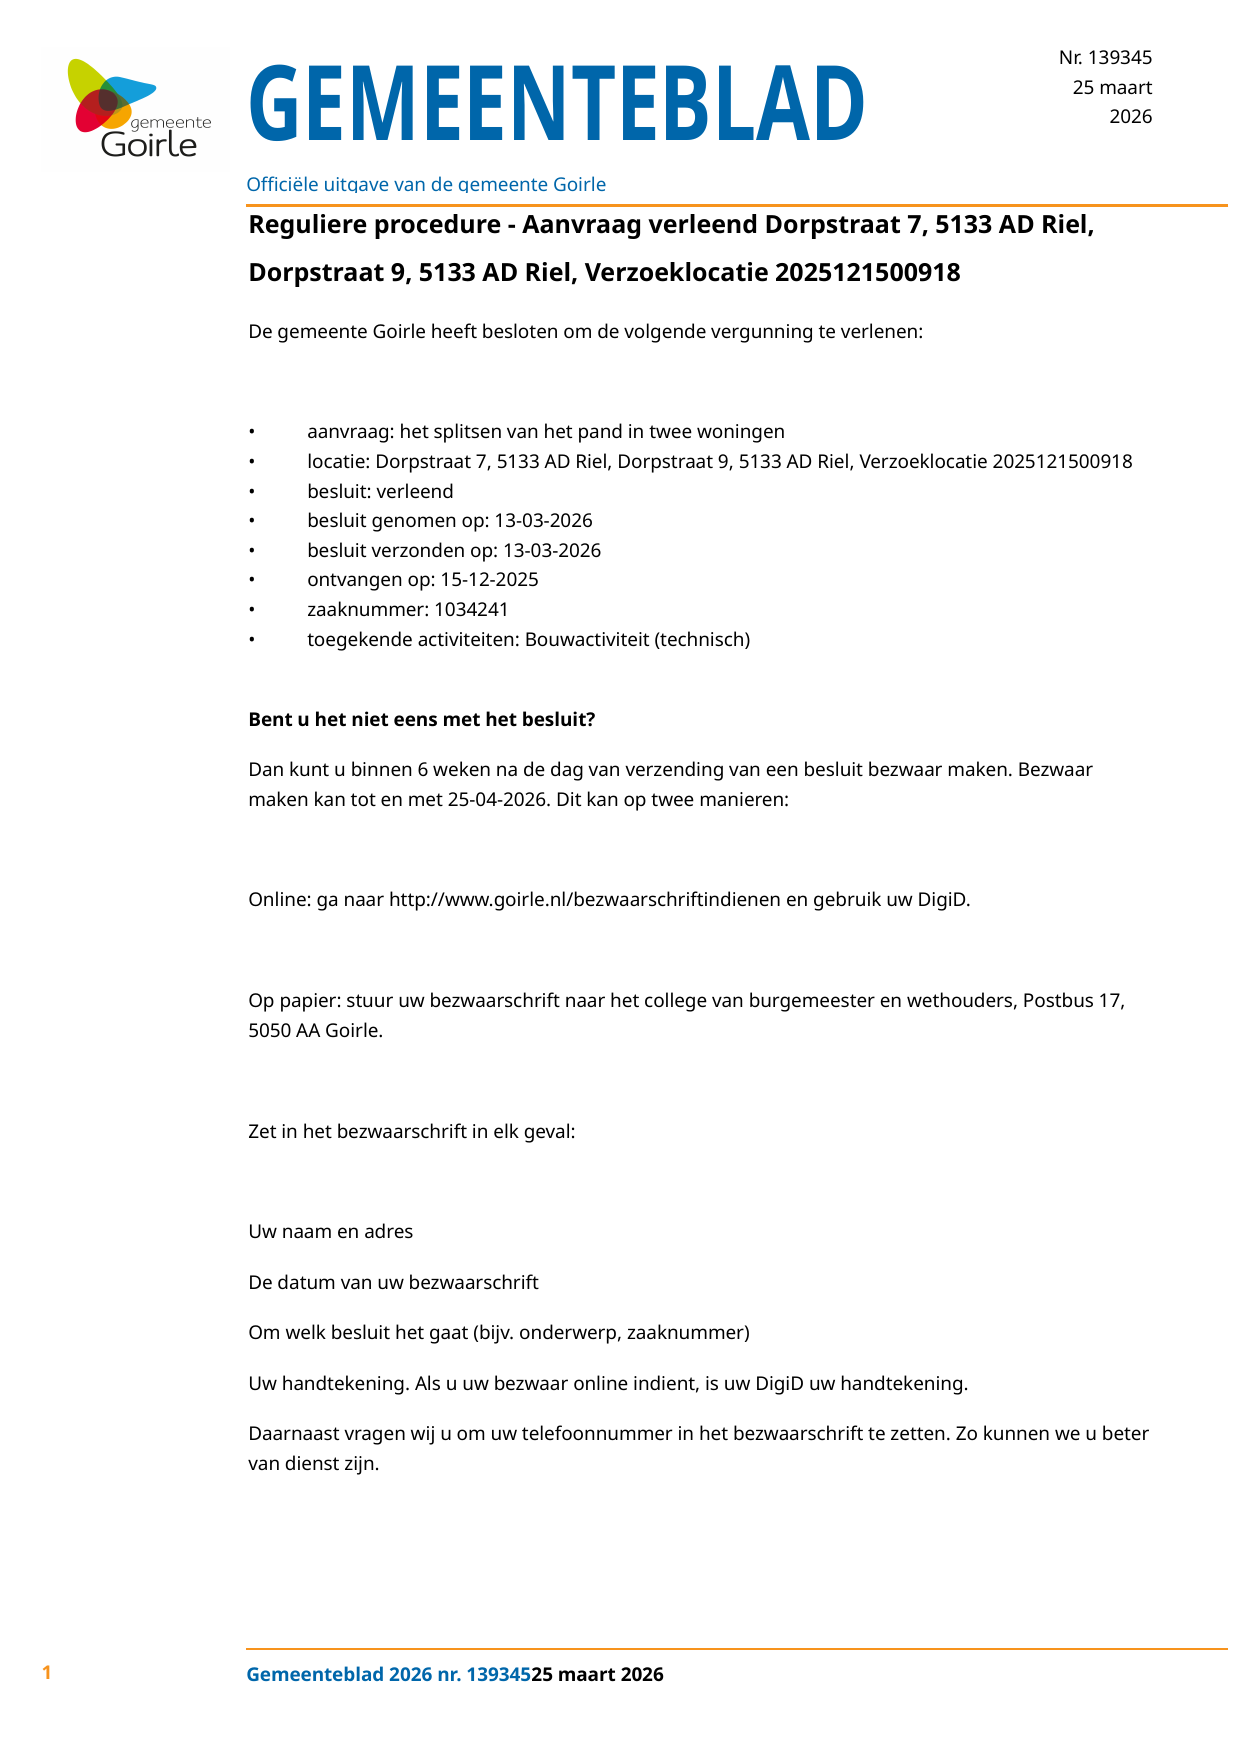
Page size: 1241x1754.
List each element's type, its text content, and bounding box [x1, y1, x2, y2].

text Zet in het bezwaarschrift in elk geval: [248, 1118, 1152, 1144]
text Daarnaast vragen wij u om uw telefoonnummer in het bezwaarschrift te zetten. Zo kunnen we u beter van dienst zijn. [248, 1420, 1152, 1476]
text Reguliere procedure - Aanvraag verleend Dorpstraat 7, 5133 AD Riel, Dorpstraat 9, 5133 AD Riel, Verzoeklocatie 2025121500918 [248, 207, 1152, 288]
text Uw naam en adres [248, 1219, 1152, 1244]
list besluit: verleend [248, 478, 1152, 504]
list besluit verzonden op: 13-03-2026 [248, 537, 1152, 563]
picture [41, 47, 231, 172]
text Dan kunt u binnen 6 weken na de dag van verzending van een besluit bezwaar maken. Bezwaar maken kan tot en met 25-04-2026. Dit kan op twee manieren: [248, 756, 1152, 812]
list besluit genomen op: 13-03-2026 [248, 507, 1152, 533]
text Bent u het niet eens met het besluit? [248, 706, 1152, 732]
text Op papier: stuur uw bezwaarschrift naar het college van burgemeester en wethouders, Postbus 17, 5050 AA Goirle. [248, 987, 1152, 1043]
list zaaknummer: 1034241 [248, 596, 1152, 622]
list ontvangen op: 15-12-2025 [248, 567, 1152, 592]
list locatie: Dorpstraat 7, 5133 AD Riel, Dorpstraat 9, 5133 AD Riel, Verzoeklocatie 2025121500918 [248, 448, 1152, 474]
text Uw handtekening. Als u uw bezwaar online indient, is uw DigiD uw handtekening. [248, 1370, 1152, 1396]
text De gemeente Goirle heeft besloten om de volgende vergunning te verlenen: [248, 318, 1152, 344]
list aanvraag: het splitsen van het pand in twee woningen [248, 419, 1152, 444]
text De datum van uw bezwaarschrift [248, 1269, 1152, 1295]
list toegekende activiteiten: Bouwactiviteit (technisch) [248, 626, 1152, 652]
text Online: ga naar http://www.goirle.nl/bezwaarschriftindienen en gebruik uw DigiD. [248, 887, 1152, 912]
text Om welk besluit het gaat (bijv. onderwerp, zaaknummer) [248, 1319, 1152, 1345]
